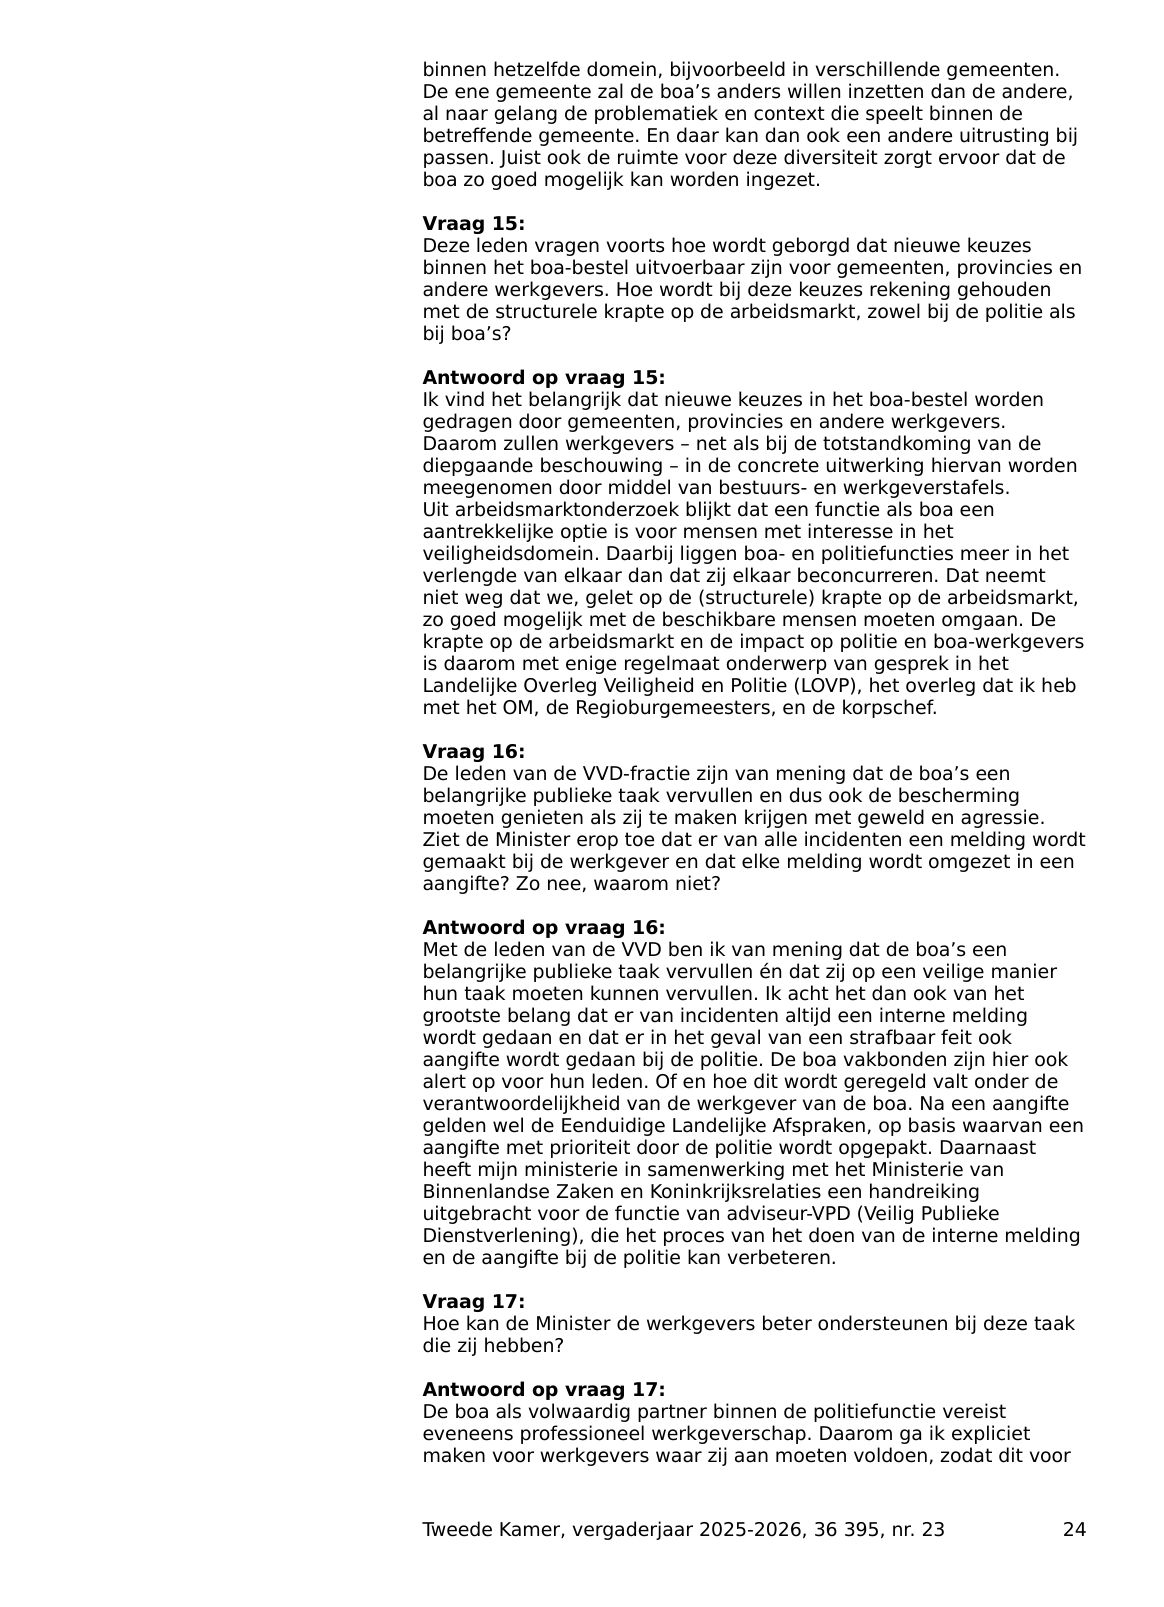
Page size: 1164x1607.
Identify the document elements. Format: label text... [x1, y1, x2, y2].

text Vraag 17: [422, 1291, 1087, 1313]
text De leden van de VVD-fractie zijn van mening dat de boa’s een belangrijke publieke taak vervullen en dus ook de bescherming moeten genieten als zij te maken krijgen met geweld en agressie. Ziet de Minister erop toe dat er van alle incidenten een melding wordt gemaakt bij de werkgever en dat elke melding wordt omgezet in een aangifte? Zo nee, waarom niet? [422, 763, 1087, 895]
text Antwoord op vraag 15: [422, 367, 1087, 389]
text Vraag 16: [422, 741, 1087, 763]
text binnen hetzelfde domein, bijvoorbeeld in verschillende gemeenten. De ene gemeente zal de boa’s anders willen inzetten dan de andere, al naar gelang de problematiek en context die speelt binnen de betreffende gemeente. En daar kan dan ook een andere uitrusting bij passen. Juist ook de ruimte voor deze diversiteit zorgt ervoor dat de boa zo goed mogelijk kan worden ingezet. [422, 59, 1087, 191]
text Met de leden van de VVD ben ik van mening dat de boa’s een belangrijke publieke taak vervullen én dat zij op een veilige manier hun taak moeten kunnen vervullen. Ik acht het dan ook van het grootste belang dat er van incidenten altijd een interne melding wordt gedaan en dat er in het geval van een strafbaar feit ook aangifte wordt gedaan bij de politie. De boa vakbonden zijn hier ook alert op voor hun leden. Of en hoe dit wordt geregeld valt onder de verantwoordelijkheid van de werkgever van de boa. Na een aangifte gelden wel de Eenduidige Landelijke Afspraken, op basis waarvan een aangifte met prioriteit door de politie wordt opgepakt. Daarnaast heeft mijn ministerie in samenwerking met het Ministerie van Binnenlandse Zaken en Koninkrijksrelaties een handreiking uitgebracht voor de functie van adviseur-VPD (Veilig Publieke Dienstverlening), die het proces van het doen van de interne melding en de aangifte bij de politie kan verbeteren. [422, 939, 1087, 1269]
text Vraag 15: [422, 213, 1087, 235]
text De boa als volwaardig partner binnen de politiefunctie vereist eveneens professioneel werkgeverschap. Daarom ga ik expliciet maken voor werkgevers waar zij aan moeten voldoen, zodat dit voor [422, 1401, 1087, 1467]
text Deze leden vragen voorts hoe wordt geborgd dat nieuwe keuzes binnen het boa-bestel uitvoerbaar zijn voor gemeenten, provincies en andere werkgevers. Hoe wordt bij deze keuzes rekening gehouden met de structurele krapte op de arbeidsmarkt, zowel bij de politie als bij boa’s? [422, 235, 1087, 345]
text Antwoord op vraag 16: [422, 917, 1087, 939]
text Antwoord op vraag 17: [422, 1379, 1087, 1401]
text Uit arbeidsmarktonderzoek blijkt dat een functie als boa een aantrekkelijke optie is voor mensen met interesse in het veiligheidsdomein. Daarbij liggen boa- en politiefuncties meer in het verlengde van elkaar dan dat zij elkaar beconcurreren. Dat neemt niet weg dat we, gelet op de (structurele) krapte op de arbeidsmarkt, zo goed mogelijk met de beschikbare mensen moeten omgaan. De krapte op de arbeidsmarkt en de impact op politie en boa-werkgevers is daarom met enige regelmaat onderwerp van gesprek in het Landelijke Overleg Veiligheid en Politie (LOVP), het overleg dat ik heb met het OM, de Regioburgemeesters, en de korpschef. [422, 499, 1087, 719]
text Ik vind het belangrijk dat nieuwe keuzes in het boa-bestel worden gedragen door gemeenten, provincies en andere werkgevers. Daarom zullen werkgevers – net als bij de totstandkoming van de diepgaande beschouwing – in de concrete uitwerking hiervan worden meegenomen door middel van bestuurs- en werkgeverstafels. [422, 389, 1087, 499]
text Hoe kan de Minister de werkgevers beter ondersteunen bij deze taak die zij hebben? [422, 1313, 1087, 1357]
